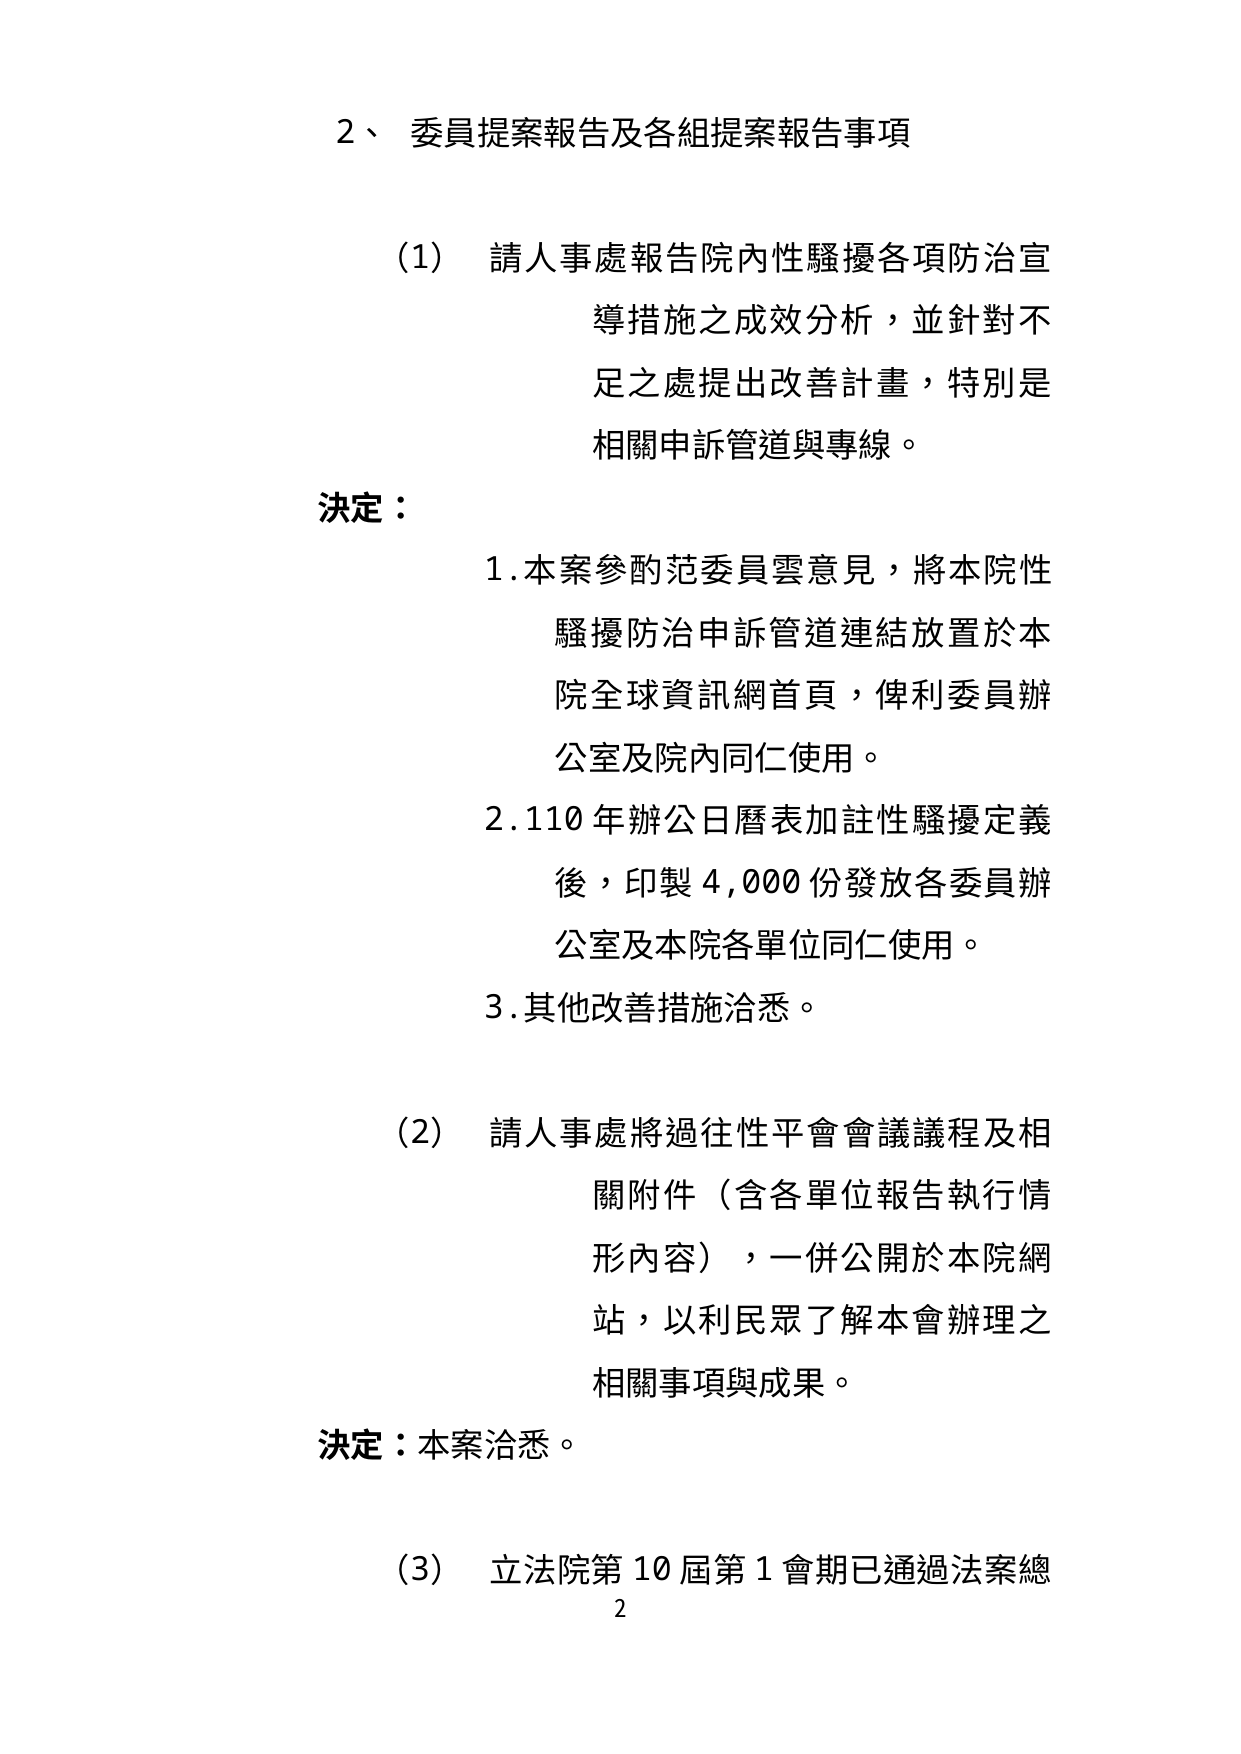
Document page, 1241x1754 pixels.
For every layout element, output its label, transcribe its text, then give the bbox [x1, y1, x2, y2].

list 本案參酌范委員雲意見，將本院性騷擾防治申訴管道連結放置於本院全球資訊網首頁，俾利委員辦公室及院內同仁使用。 [483, 526, 1053, 776]
list 其他改善措施洽悉。 [483, 964, 1053, 1026]
list 110年辦公日曆表加註性騷擾定義後，印製4,000份發放各委員辦公室及本院各單位同仁使用。 [483, 776, 1053, 964]
list 請人事處將過往性平會會議議程及相關附件（含各單位報告執行情形內容），一併公開於本院網站，以利民眾了解本會辦理之相關事項與成果。 [376, 1089, 1053, 1401]
list 立法院第10屆第1會期已通過法案總 [376, 1526, 1053, 1589]
text 決定： [317, 464, 1053, 526]
text 決定：本案洽悉。 [317, 1401, 1053, 1464]
list 委員提案報告及各組提案報告事項 [335, 89, 1053, 151]
list 請人事處報告院內性騷擾各項防治宣導措施之成效分析，並針對不足之處提出改善計畫，特別是相關申訴管道與專線。 [376, 214, 1053, 464]
